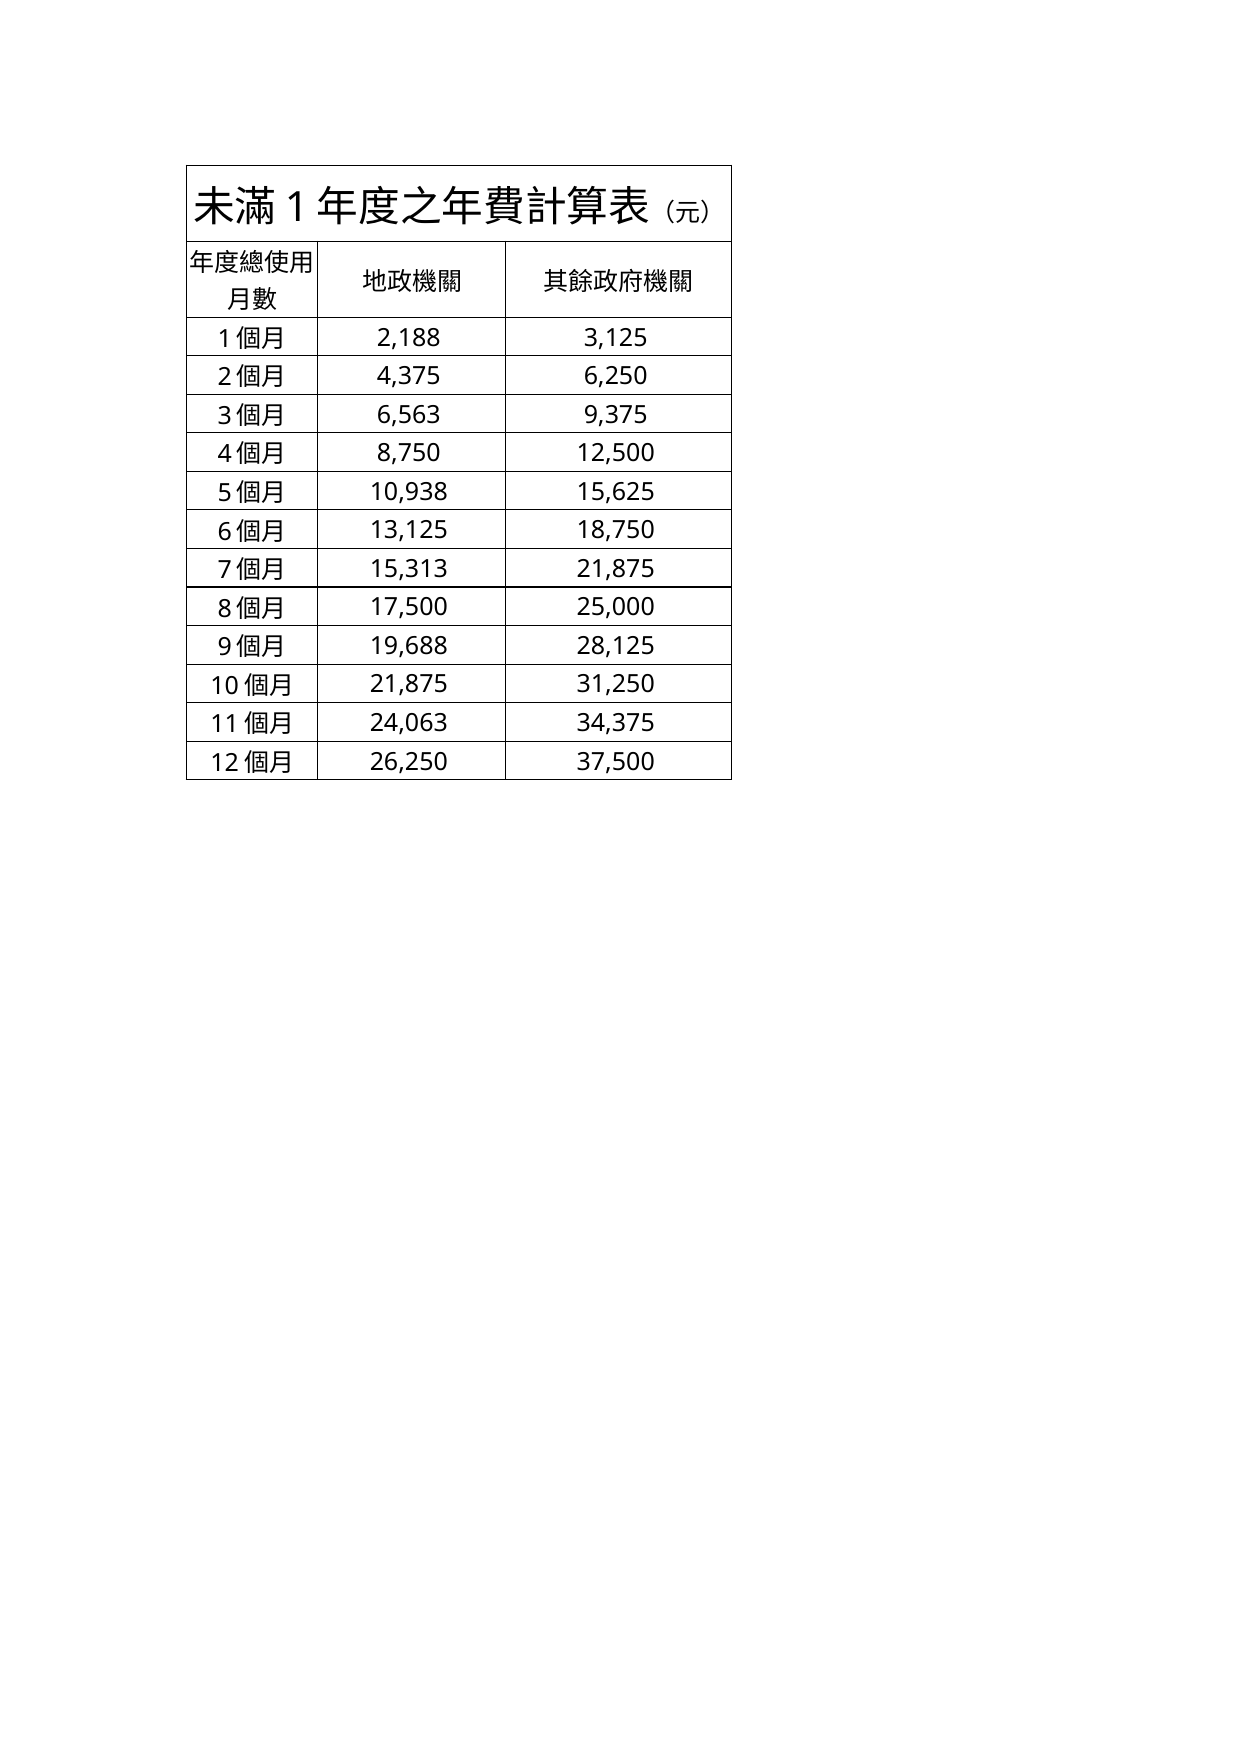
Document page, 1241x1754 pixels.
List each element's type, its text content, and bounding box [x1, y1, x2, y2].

table_cell 10,938 [318, 472, 505, 509]
table_cell 26,250 [318, 742, 505, 779]
table_cell 6,563 [318, 395, 505, 432]
table_cell 9,375 [506, 395, 731, 432]
table_cell 24,063 [318, 703, 505, 741]
table_cell 31,250 [506, 665, 731, 702]
table_cell 13,125 [318, 510, 505, 548]
table_cell 8,750 [318, 433, 505, 471]
table_cell 19,688 [318, 626, 505, 663]
table_cell 21,875 [506, 549, 731, 586]
table_cell 10個月 [187, 665, 317, 702]
table_cell 地政機關 [318, 242, 505, 317]
table_header 未滿1年度之年費計算表（元） [187, 166, 731, 241]
table_cell 1個月 [187, 318, 317, 355]
table_cell 6,250 [506, 356, 731, 394]
table_cell 18,750 [506, 510, 731, 548]
table_cell 8個月 [187, 588, 317, 625]
table_cell 4個月 [187, 433, 317, 471]
table_cell 年度總使用月數 [187, 242, 317, 317]
table_cell 6個月 [187, 510, 317, 548]
table_cell 4,375 [318, 356, 505, 394]
table_cell 7個月 [187, 549, 317, 586]
table_cell 25,000 [506, 588, 731, 625]
table_cell 3個月 [187, 395, 317, 432]
table_cell 11個月 [187, 703, 317, 741]
table_cell 9個月 [187, 626, 317, 663]
table_cell 2個月 [187, 356, 317, 394]
table_cell 15,625 [506, 472, 731, 509]
table_cell 其餘政府機關 [506, 242, 731, 317]
table_cell 5個月 [187, 472, 317, 509]
table_cell 15,313 [318, 549, 505, 586]
table_cell 28,125 [506, 626, 731, 663]
table_cell 21,875 [318, 665, 505, 702]
table_cell 3,125 [506, 318, 731, 355]
table_cell 12,500 [506, 433, 731, 471]
table_cell 34,375 [506, 703, 731, 741]
table_cell 17,500 [318, 588, 505, 625]
table_cell 37,500 [506, 742, 731, 779]
table_cell 12個月 [187, 742, 317, 779]
table_cell 2,188 [318, 318, 505, 355]
